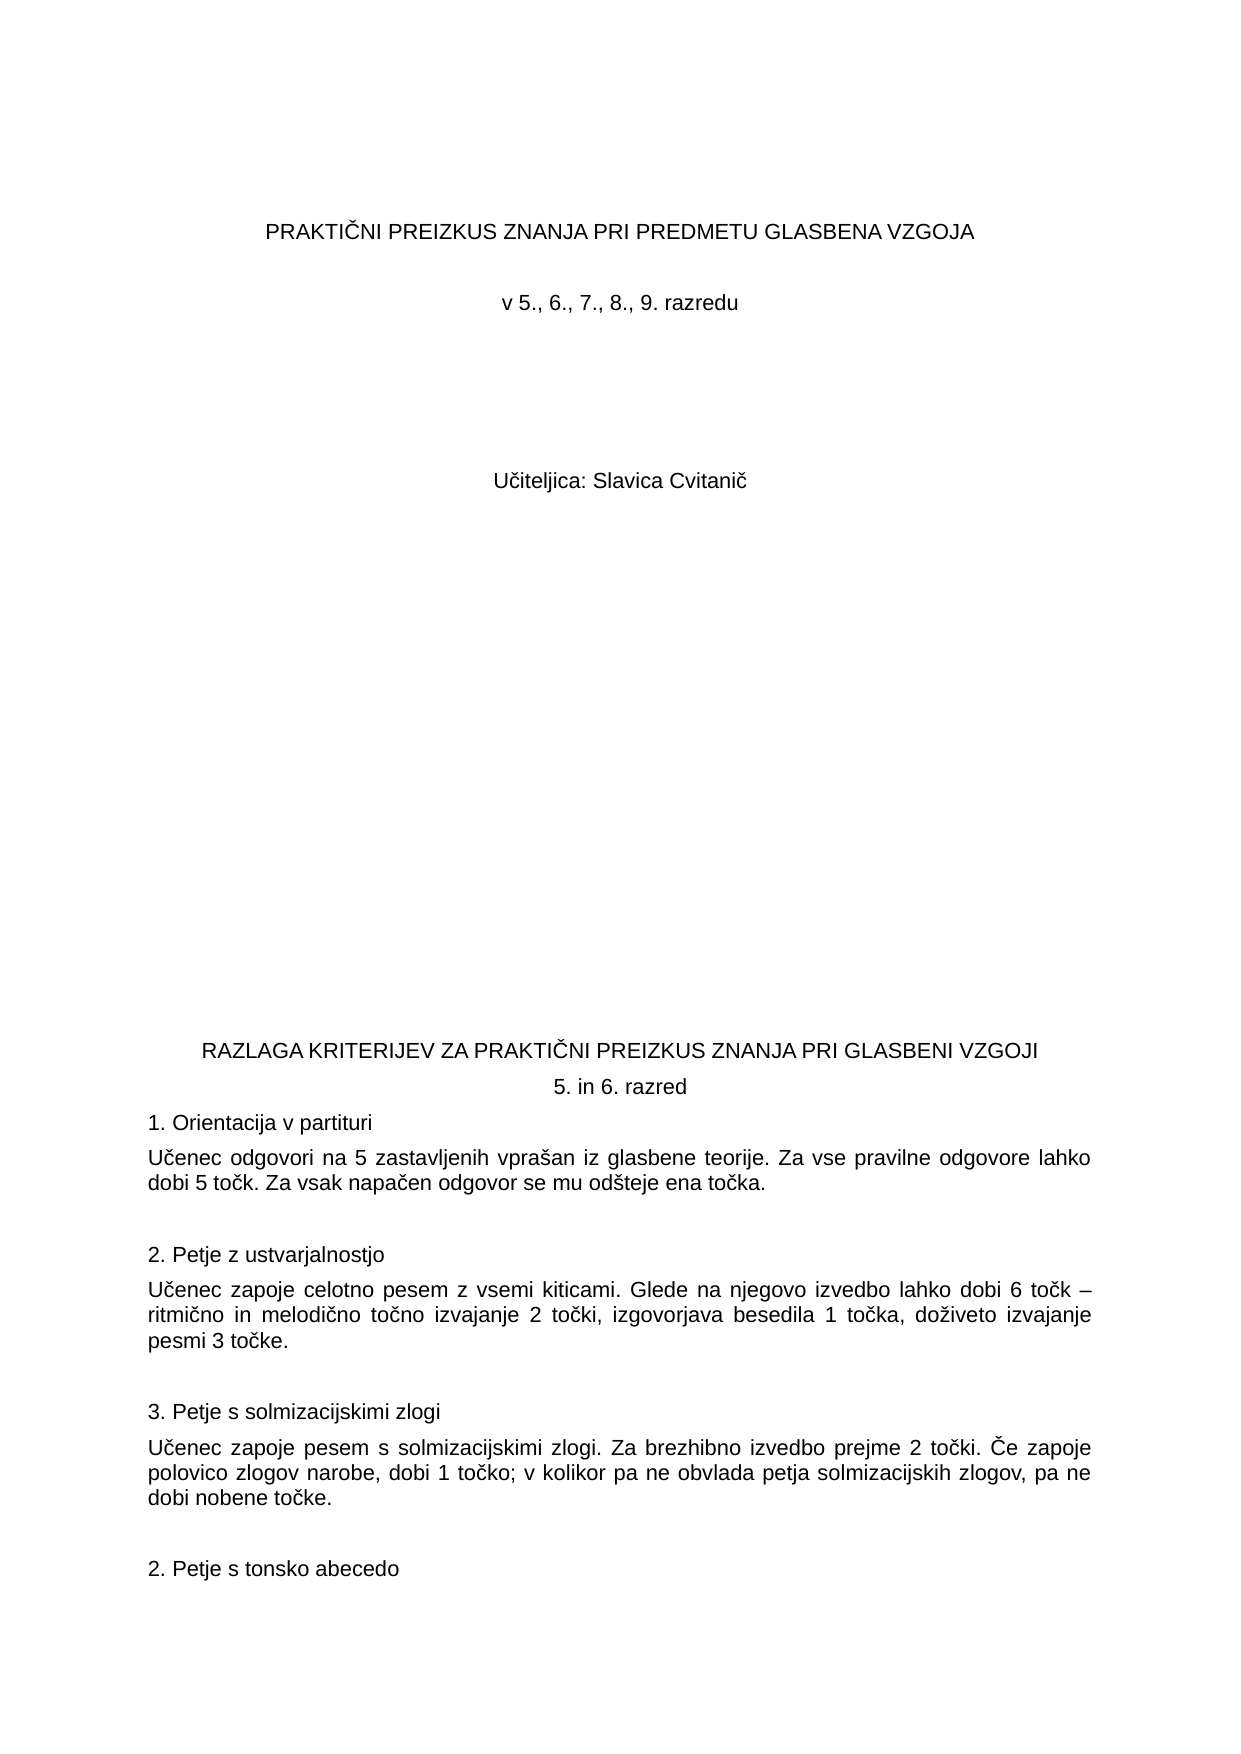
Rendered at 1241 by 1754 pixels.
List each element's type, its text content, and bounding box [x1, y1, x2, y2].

text 3. Petje s solmizacijskimi zlogi [148, 1399, 1093, 1424]
text Učenec zapoje celotno pesem z vsemi kiticami. Glede na njegovo izvedbo lahko dobi 6 točk – ritmično in melodično točno izvajanje 2 točki, izgovorjava besedila 1 točka, doživeto izvajanje pesmi 3 točke. [148, 1277, 1093, 1353]
text v 5., 6., 7., 8., 9. razredu [148, 290, 1093, 315]
text 1. Orientacija v partituri [148, 1109, 1093, 1135]
text 2. Petje s tonsko abecedo [148, 1556, 1093, 1581]
text 2. Petje z ustvarjalnostjo [148, 1242, 1093, 1267]
text PRAKTIČNI PREIZKUS ZNANJA PRI PREDMETU GLASBENA VZGOJA [148, 219, 1093, 244]
text 5. in 6. razred [148, 1074, 1093, 1099]
text Učenec odgovori na 5 zastavljenih vprašan iz glasbene teorije. Za vse pravilne odgovore lahko dobi 5 točk. Za vsak napačen odgovor se mu odšteje ena točka. [148, 1145, 1093, 1196]
text RAZLAGA KRITERIJEV ZA PRAKTIČNI PREIZKUS ZNANJA PRI GLASBENI VZGOJI [148, 1038, 1093, 1063]
text Učenec zapoje pesem s solmizacijskimi zlogi. Za brezhibno izvedbo prejme 2 točki. Če zapoje polovico zlogov narobe, dobi 1 točko; v kolikor pa ne obvlada petja solmizacijskih zlogov, pa ne dobi nobene točke. [148, 1434, 1093, 1510]
text Učiteljica: Slavica Cvitanič [148, 468, 1093, 493]
